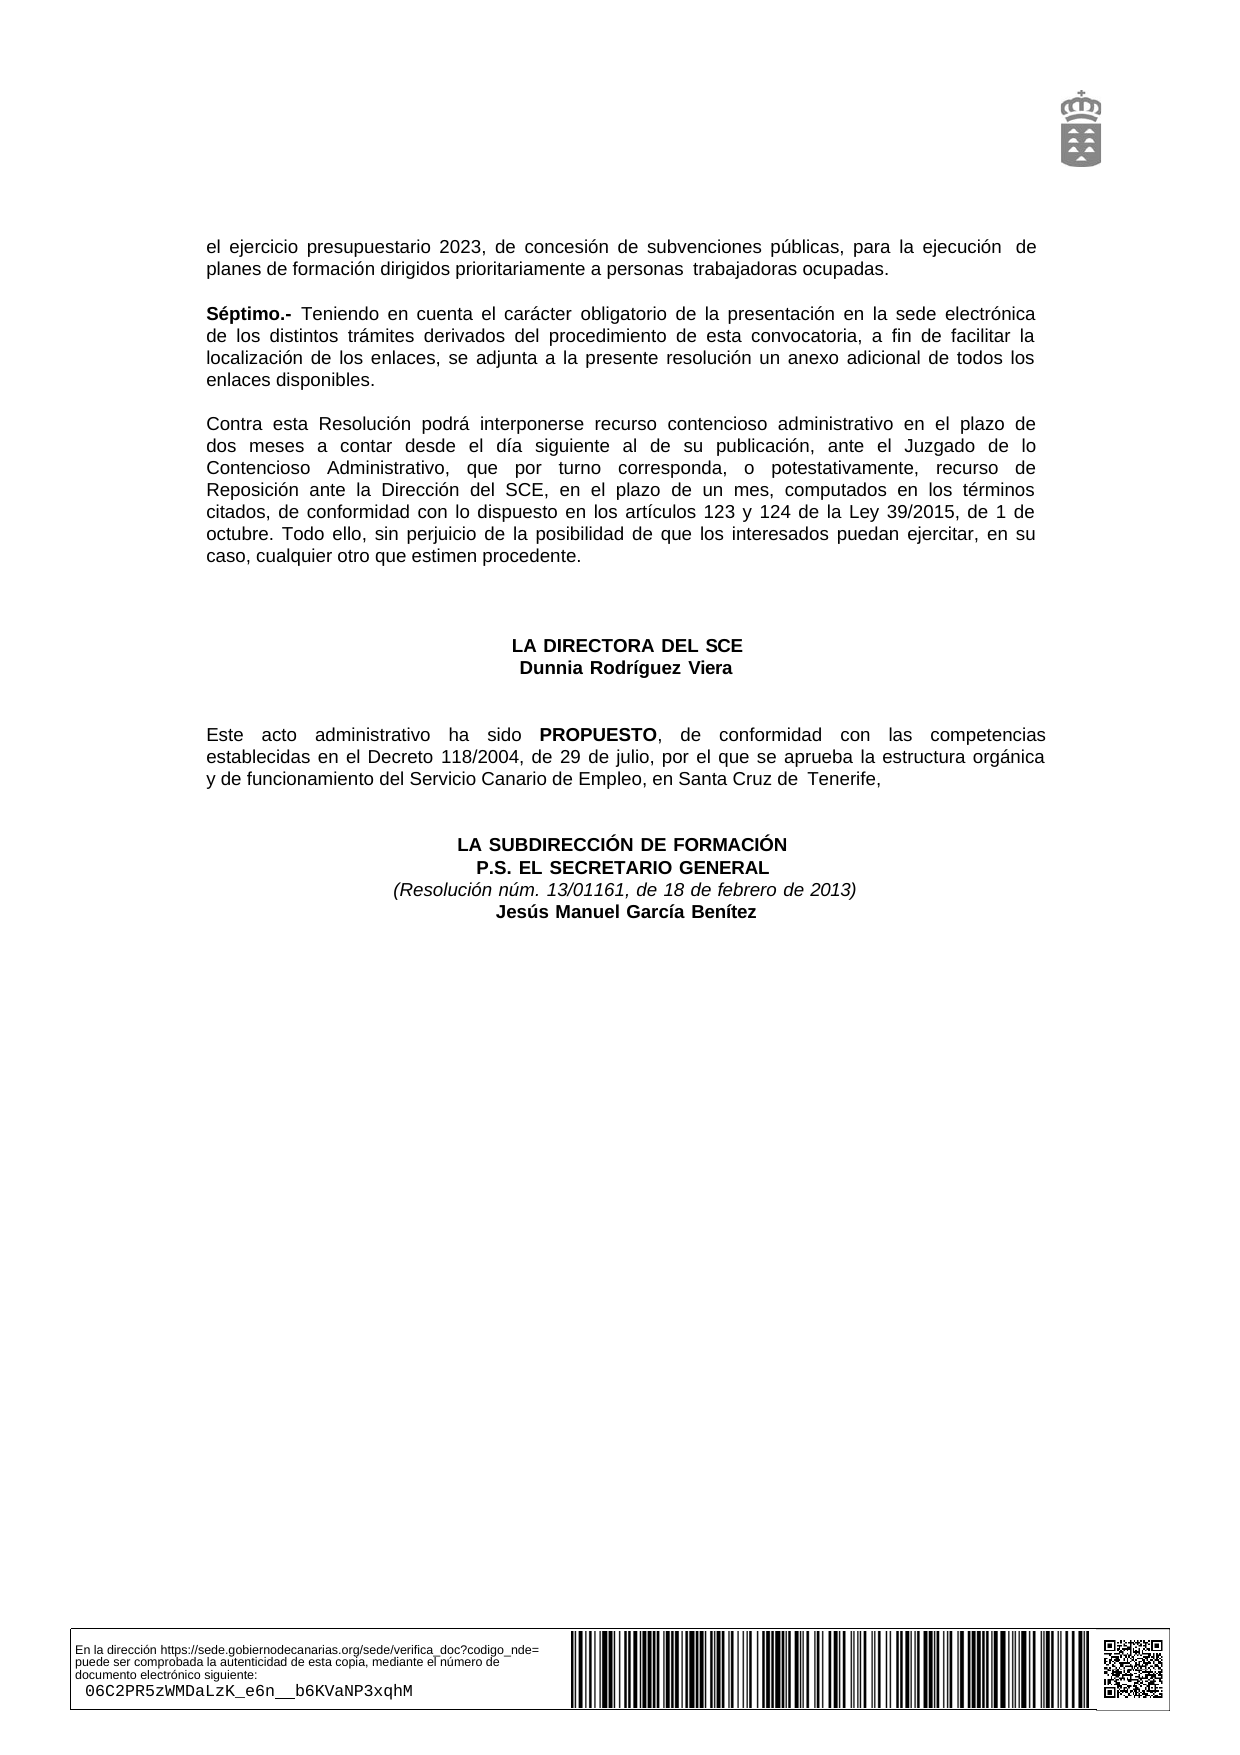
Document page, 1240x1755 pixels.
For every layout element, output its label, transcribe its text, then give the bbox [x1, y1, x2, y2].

text el ejercicio presupuestario 2023, de concesión de subvenciones públicas, para la ejecución de planes de formación dirigidos prioritariamente a personas trabajadoras ocupadas. [206, 236, 1036, 280]
subtitle LA SUBDIRECCIÓN DE FORMACIÓN [457, 834, 1092, 856]
text (Resolución núm. 13/01161, de 18 de febrero de 2013) [162, 879, 1089, 901]
text Jesús Manuel García Benítez [163, 901, 1089, 923]
text Séptimo.- Teniendo en cuenta el carácter obligatorio de la presentación en la sede electrónica de los distintos trámites derivados del procedimiento de esta convocatoria, a fin de facilitar la localización de los enlaces, se adjunta a la presente resolución un anexo adicional de todos los enlaces disponibles. [206, 302, 1036, 390]
subtitle LA DIRECTORA DEL SCE [163, 634, 1092, 656]
text P.S. EL SECRETARIO GENERAL [476, 857, 1092, 878]
text Contra esta Resolución podrá interponerse recurso contencioso administrativo en el plazo de dos meses a contar desde el día siguiente al de su publicación, ante el Juzgado de lo Contencioso Administrativo, que por turno corresponda, o potestativamente, recurso de Reposición ante la Dirección del SCE, en el plazo de un mes, computados en los términos citados, de conformidad con lo dispuesto en los artículos 123 y 124 de la Ley 39/2015, de 1 de octubre. Todo ello, sin perjuicio de la posibilidad de que los interesados puedan ejercitar, en su caso, cualquier otro que estimen procedente. [206, 413, 1036, 566]
subtitle Dunnia Rodríguez Viera [163, 657, 1089, 678]
text Este acto administrativo ha sido PROPUESTO, de conformidad con las competencias establecidas en el Decreto 118/2004, de 29 de julio, por el que se aprueba la estructura orgánica y de funcionamiento del Servicio Canario de Empleo, en Santa Cruz de Tenerife, [206, 723, 1046, 789]
